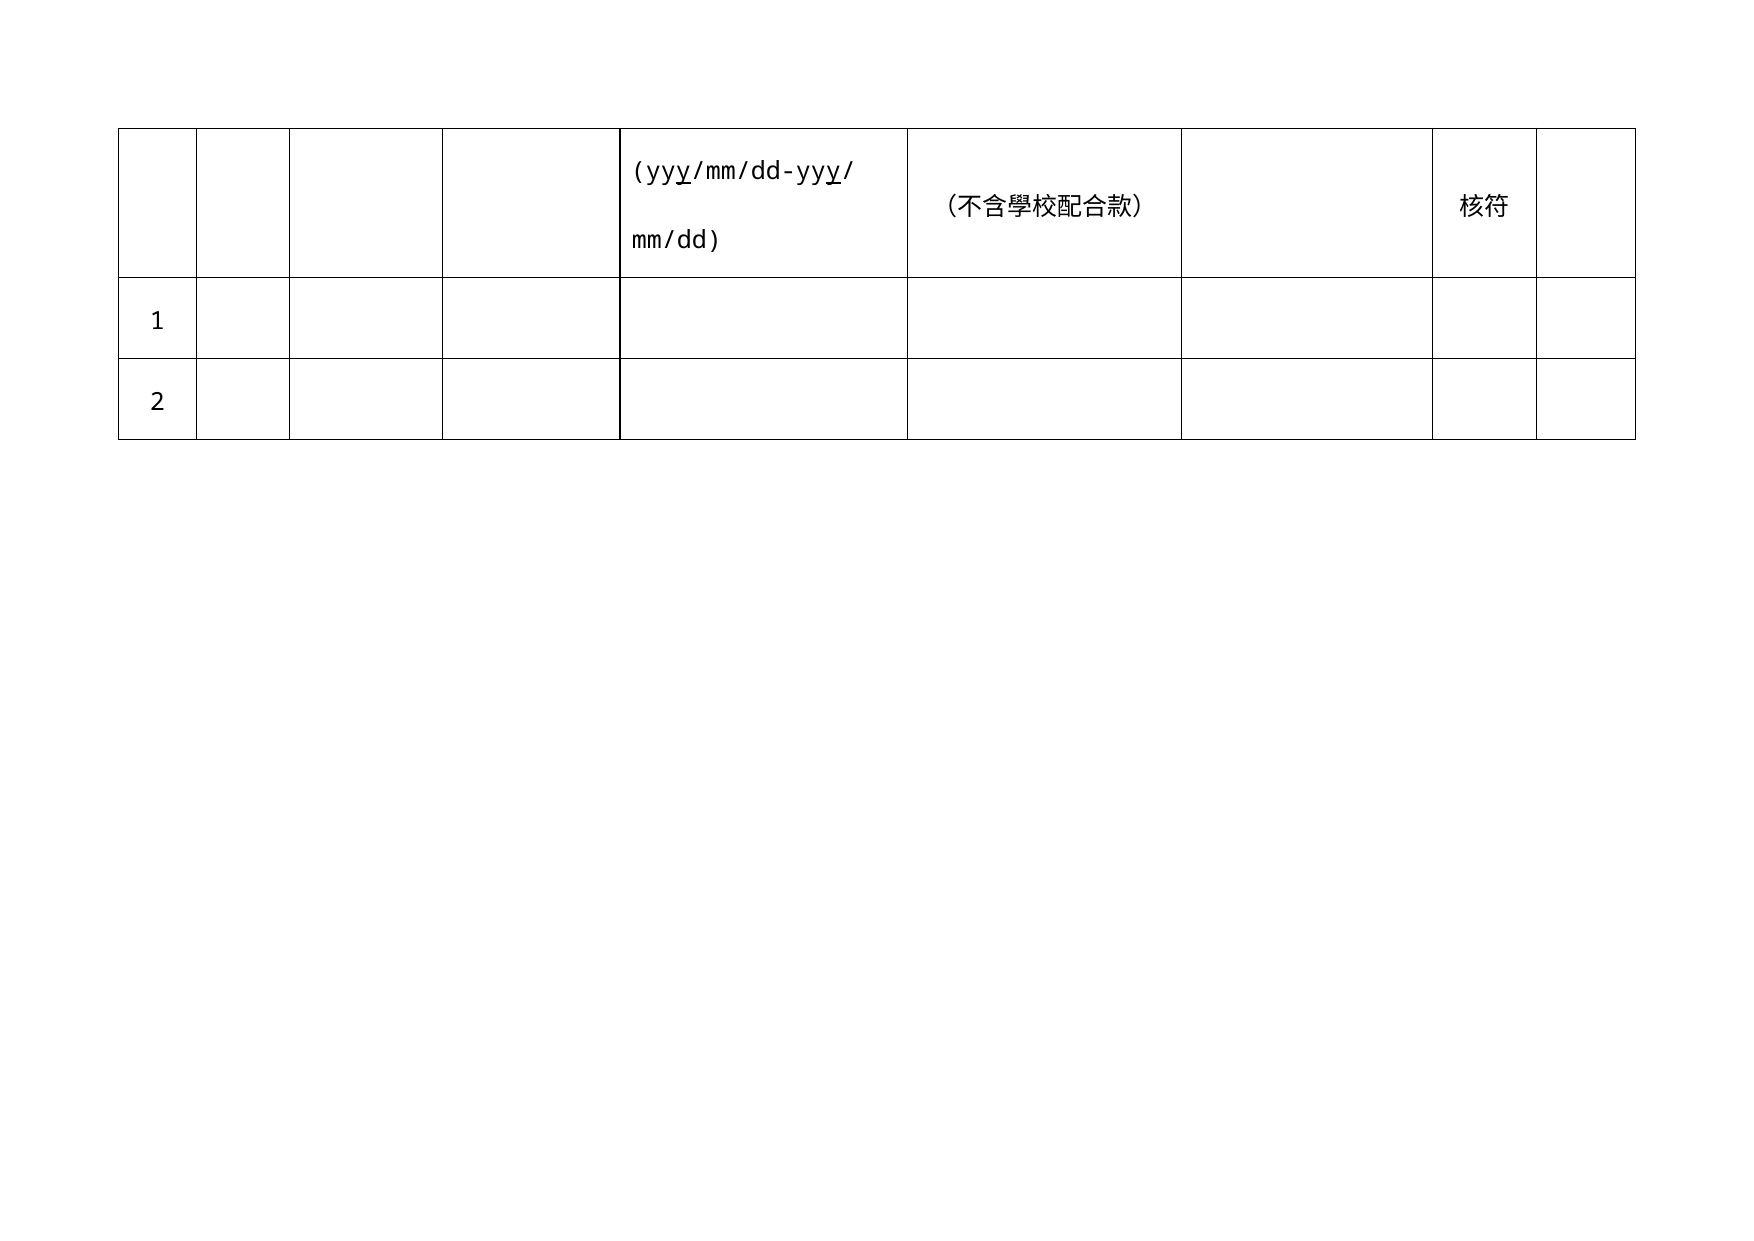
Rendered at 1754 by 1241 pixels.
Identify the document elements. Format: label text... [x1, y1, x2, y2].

table_cell [1433, 359, 1536, 439]
table_cell [443, 278, 619, 358]
table_cell [908, 278, 1181, 358]
table_header [443, 129, 619, 277]
table_header [1537, 129, 1635, 277]
table_cell [197, 359, 289, 439]
table_cell 1 [119, 278, 196, 358]
table_header [197, 129, 289, 277]
table_cell [1537, 278, 1635, 358]
table_cell [1182, 359, 1432, 439]
table_cell [1182, 278, 1432, 358]
table_cell [290, 278, 442, 358]
table_cell [621, 359, 907, 439]
table_cell [197, 278, 289, 358]
table_header [290, 129, 442, 277]
table_cell [908, 359, 1181, 439]
table_cell 2 [119, 359, 196, 439]
table_cell [621, 278, 907, 358]
table_header [119, 129, 196, 277]
table_cell [1433, 278, 1536, 358]
table_cell [1537, 359, 1635, 439]
table_cell [443, 359, 619, 439]
table_header (yyy/mm/dd-yyy/mm/dd) [621, 129, 907, 277]
table_header （不含學校配合款） [908, 129, 1181, 277]
table_header [1182, 129, 1432, 277]
table_cell [290, 359, 442, 439]
table_header 核符 [1433, 129, 1536, 277]
